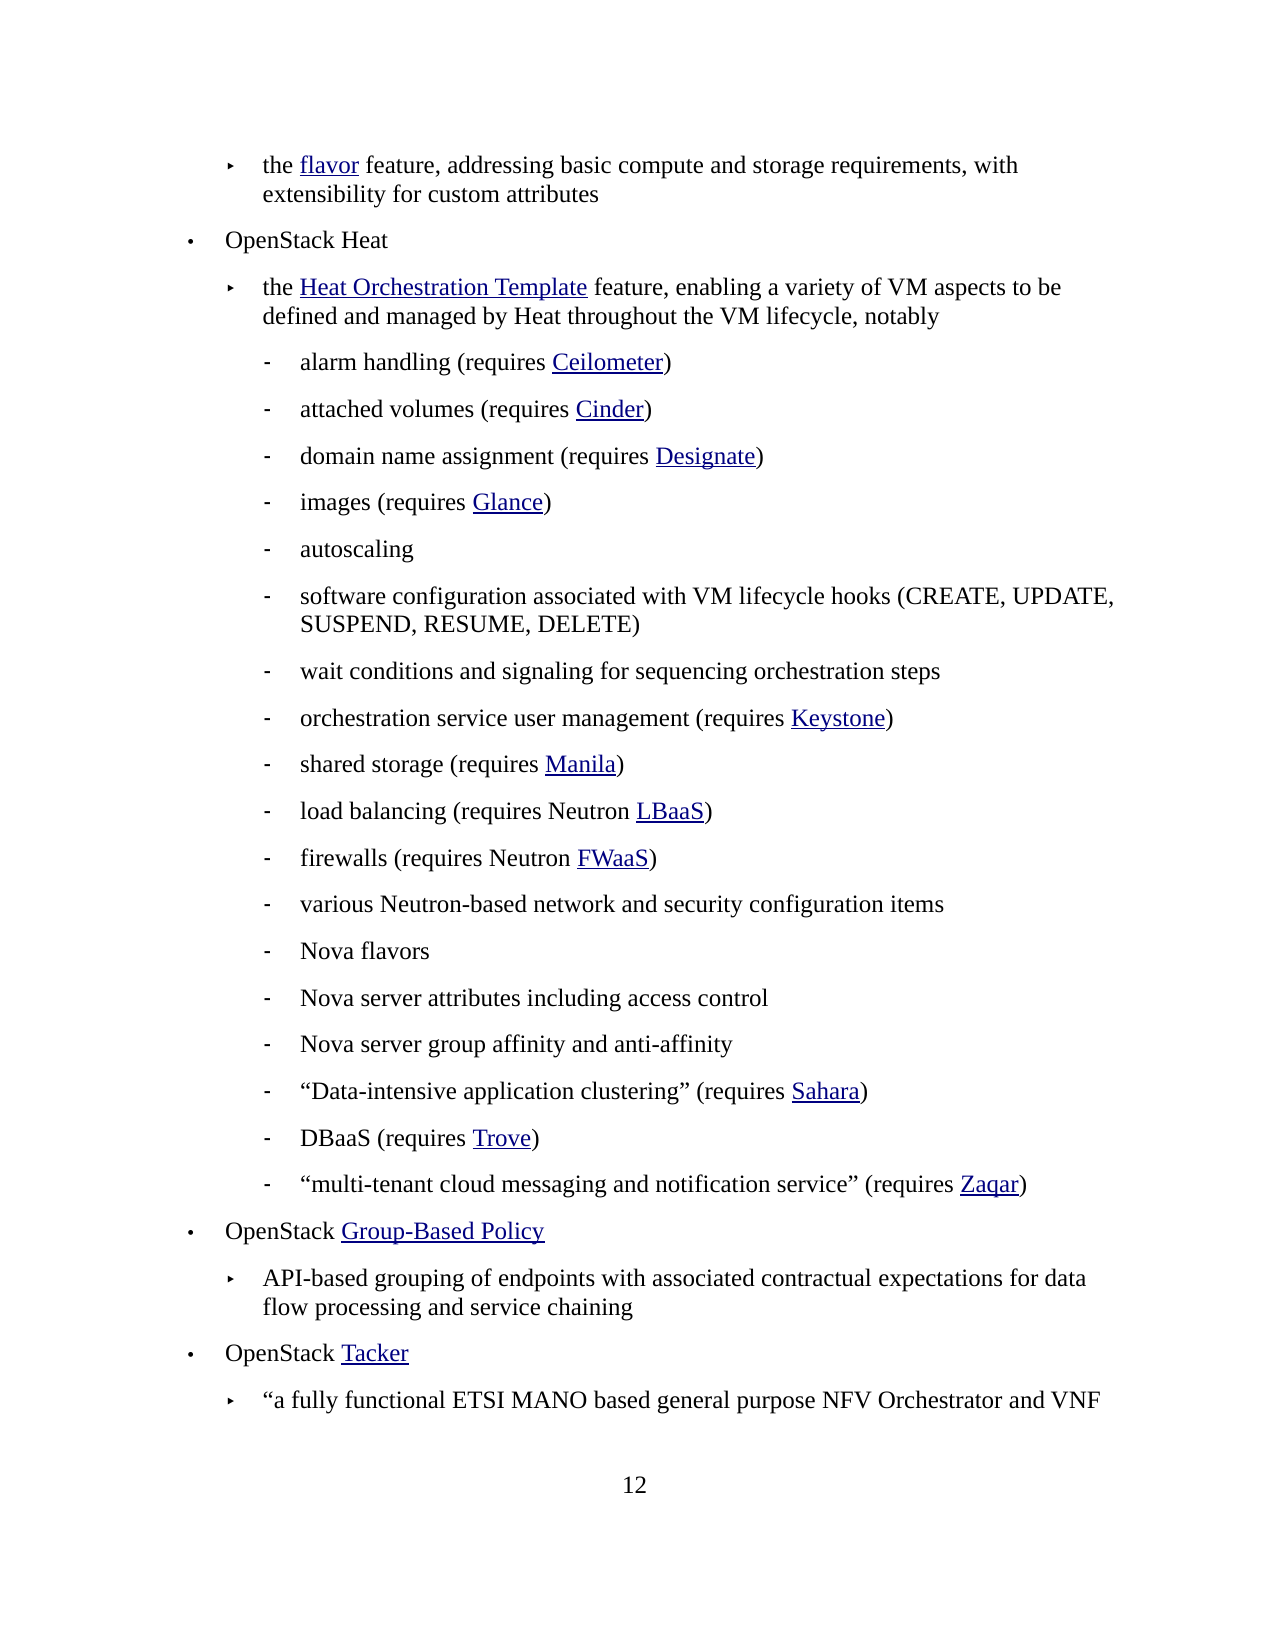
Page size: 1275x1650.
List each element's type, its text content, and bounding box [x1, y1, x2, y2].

list wait conditions and signaling for sequencing orchestration steps [262, 656, 1125, 685]
list Nova server group affinity and anti-affinity [262, 1029, 1125, 1058]
list alarm handling (requires Ceilometer) [262, 347, 1125, 376]
list firewalls (requires Neutron FWaaS) [262, 843, 1125, 872]
list Nova server attributes including access control [262, 983, 1125, 1012]
list shared storage (requires Manila) [262, 749, 1125, 778]
list DBaaS (requires Trove) [262, 1123, 1125, 1152]
list API-based grouping of endpoints with associated contractual expectations for data flow processing and service chaining [225, 1263, 1125, 1320]
list the Heat Orchestration Template feature, enabling a variety of VM aspects to be defined and managed by Heat throughout the VM lifecycle, notably [225, 272, 1125, 329]
list various Neutron-based network and security configuration items [262, 889, 1125, 918]
list load balancing (requires Neutron LBaaS) [262, 796, 1125, 825]
list domain name assignment (requires Designate) [262, 441, 1125, 469]
list attached volumes (requires Cinder) [262, 394, 1125, 423]
list “Data-intensive application clustering” (requires Sahara) [262, 1076, 1125, 1105]
list images (requires Glance) [262, 487, 1125, 516]
list “multi-tenant cloud messaging and notification service” (requires Zaqar) [262, 1169, 1125, 1198]
list OpenStack Group-Based Policy [187, 1216, 1125, 1245]
list OpenStack Heat [187, 225, 1125, 254]
list orchestration service user management (requires Keystone) [262, 703, 1125, 732]
list Nova flavors [262, 936, 1125, 965]
list OpenStack Tacker [187, 1338, 1125, 1367]
list autoscaling [262, 534, 1125, 563]
list software configuration associated with VM lifecycle hooks (CREATE, UPDATE, SUSPEND, RESUME, DELETE) [262, 581, 1125, 638]
list “a fully functional ETSI MANO based general purpose NFV Orchestrator and VNF [225, 1385, 1125, 1414]
list the flavor feature, addressing basic compute and storage requirements, with extensibility for custom attributes [225, 150, 1125, 207]
